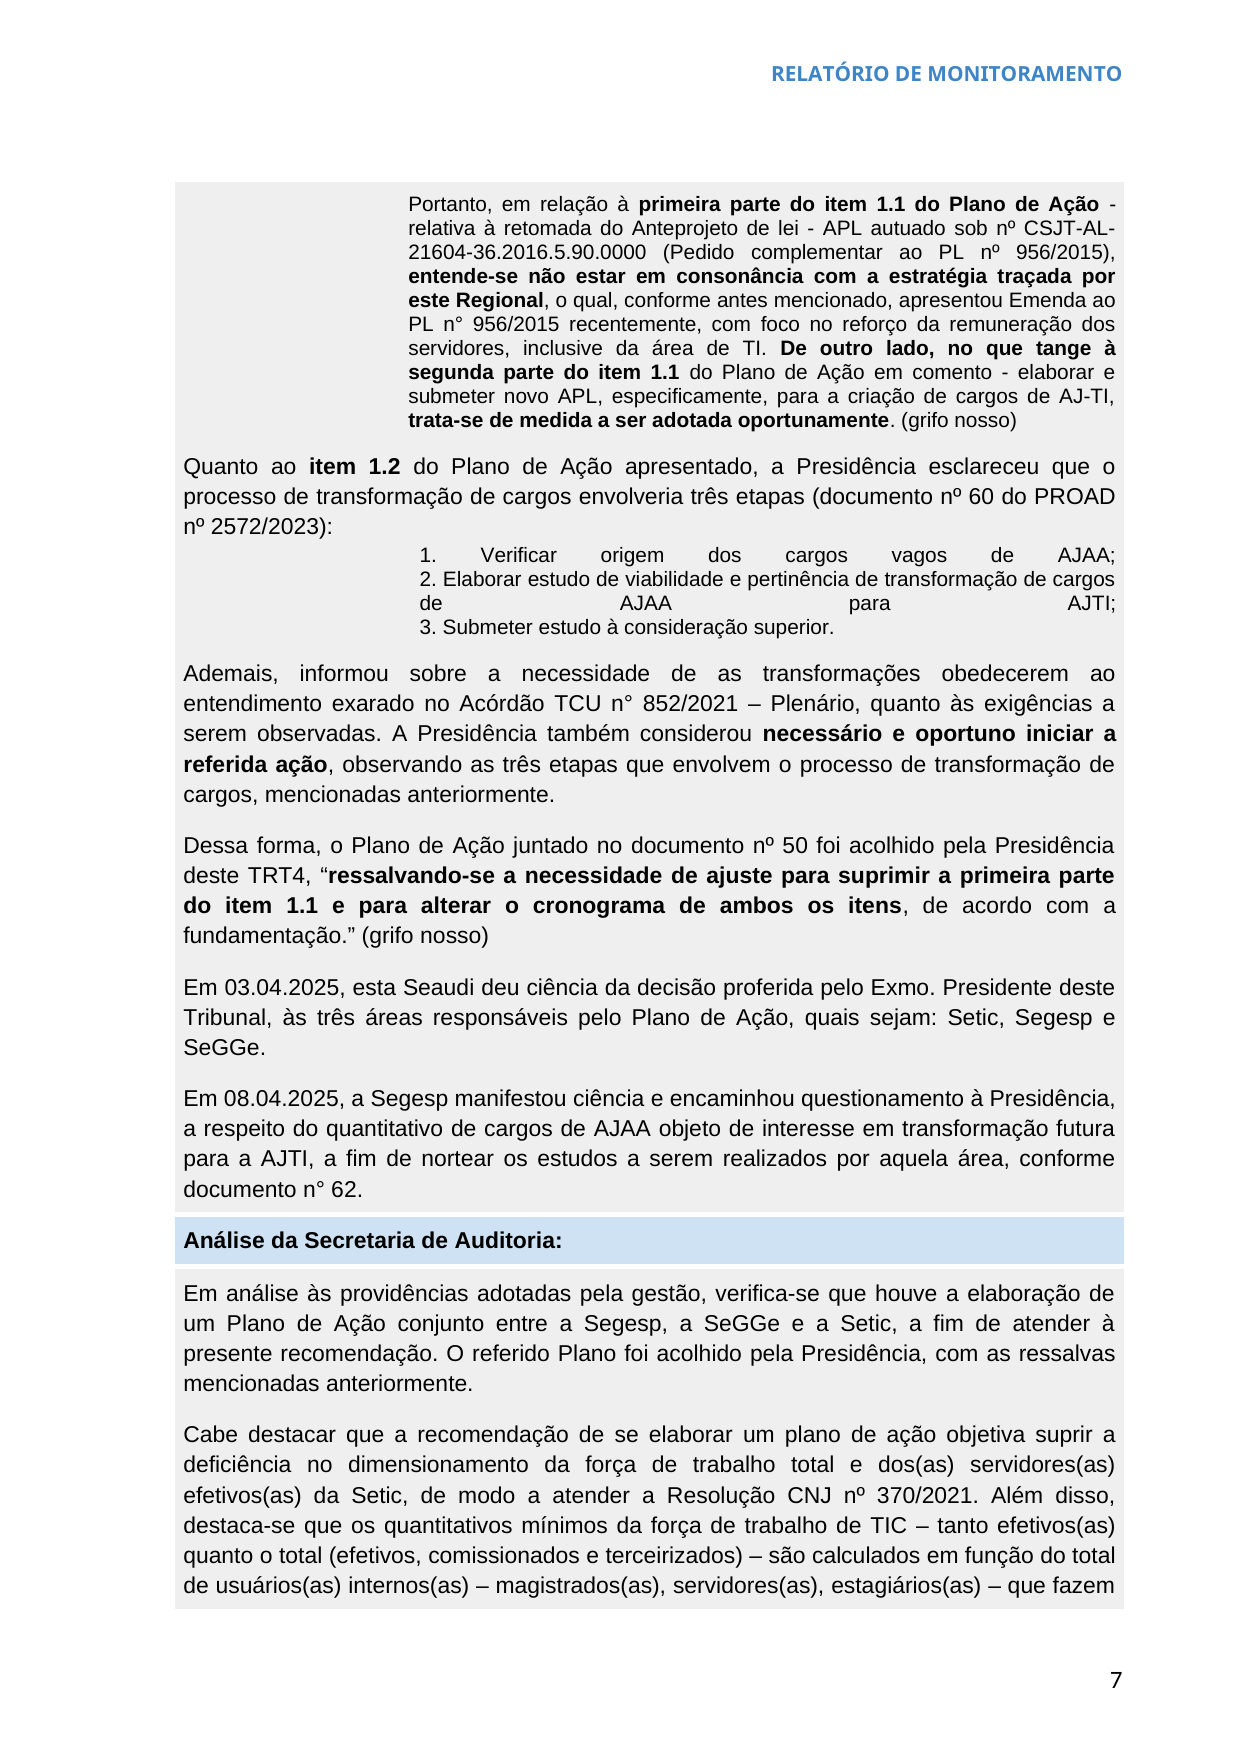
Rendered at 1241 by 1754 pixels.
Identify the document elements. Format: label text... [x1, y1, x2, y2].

table_cell Análise da Secretaria de Auditoria: [175, 1217, 1124, 1264]
table_cell Em análise às providências adotadas pela gestão, verifica-se que houve a elaboração de um Plano de Ação conjunto entre a Segesp, a SeGGe e a Setic, a fim de atender à presente recomendação. O referido Plano foi acolhido pela Presidência, com as ressalvas mencionadas anteriormente. Cabe destacar que a recomendação de se elaborar um plano de ação objetiva suprir a deficiência no dimensionamento da força de trabalho total e dos(as) servidores(as) efetivos(as) da Setic, de modo a atender a Resolução CNJ nº 370/2021. Além disso, destaca-se que os quantitativos mínimos da força de trabalho de TIC – tanto efetivos(as) quanto o total (efetivos, comissionados e terceirizados) – são calculados em função do total de usuários(as) internos(as) – magistrados(as), servidores(as), estagiários(as) – que fazem [175, 1269, 1124, 1609]
table_cell Portanto, em relação à primeira parte do item 1.1 do Plano de Ação - relativa à retomada do Anteprojeto de lei - APL autuado sob nº CSJT-AL-21604-36.2016.5.90.0000 (Pedido complementar ao PL nº 956/2015), entende-se não estar em consonância com a estratégia traçada por este Regional, o qual, conforme antes mencionado, apresentou Emenda ao PL n° 956/2015 recentemente, com foco no reforço da remuneração dos servidores, inclusive da área de TI. De outro lado, no que tange à segunda parte do item 1.1 do Plano de Ação em comento - elaborar e submeter novo APL, especificamente, para a criação de cargos de AJ-TI, trata-se de medida a ser adotada oportunamente. (grifo nosso) Quanto ao item 1.2 do Plano de Ação apresentado, a Presidência esclareceu que o processo de transformação de cargos envolveria três etapas (documento nº 60 do PROAD nº 2572/2023): 1. Verificar origem dos cargos vagos de AJAA; 2. Elaborar estudo de viabilidade e pertinência de transformação de cargos de AJAA para AJTI; 3. Submeter estudo à consideração superior. Ademais, informou sobre a necessidade de as transformações obedecerem ao entendimento exarado no Acórdão TCU n° 852/2021 – Plenário, quanto às exigências a serem observadas. A Presidência também considerou necessário e oportuno iniciar a referida ação, observando as três etapas que envolvem o processo de transformação de cargos, mencionadas anteriormente. Dessa forma, o Plano de Ação juntado no documento nº 50 foi acolhido pela Presidência deste TRT4, “ressalvando-se a necessidade de ajuste para suprimir a primeira parte do item 1.1 e para alterar o cronograma de ambos os itens, de acordo com a fundamentação.” (grifo nosso) Em 03.04.2025, esta Seaudi deu ciência da decisão proferida pelo Exmo. Presidente deste Tribunal, às três áreas responsáveis pelo Plano de Ação, quais sejam: Setic, Segesp e SeGGe. Em 08.04.2025, a Segesp manifestou ciência e encaminhou questionamento à Presidência, a respeito do quantitativo de cargos de AJAA objeto de interesse em transformação futura para a AJTI, a fim de nortear os estudos a serem realizados por aquela área, conforme documento n° 62. [175, 182, 1124, 1212]
